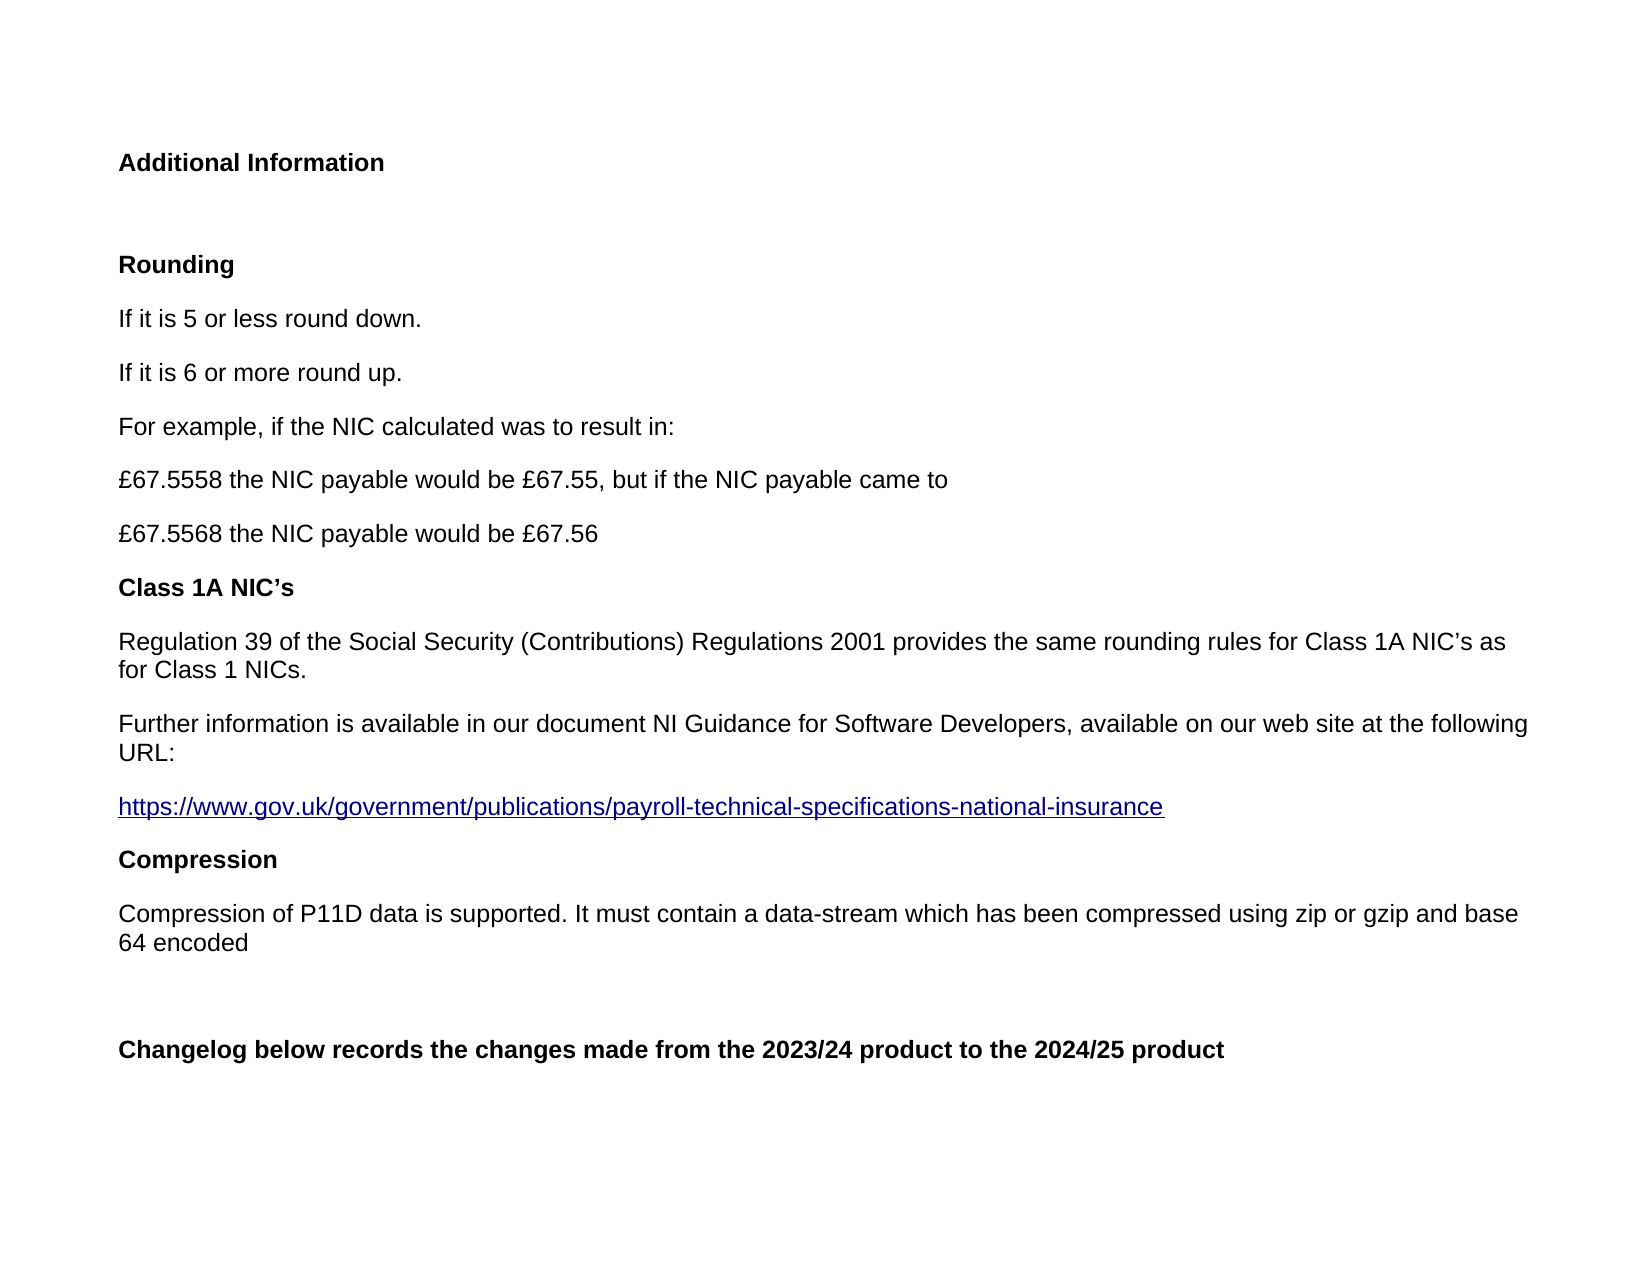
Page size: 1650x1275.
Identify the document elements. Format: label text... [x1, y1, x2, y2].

text Compression of P11D data is supported. It must contain a data-stream which has been compressed using zip or gzip and base 64 encoded [118, 899, 1532, 957]
text £67.5568 the NIC payable would be £67.56 [118, 519, 1532, 548]
text Regulation 39 of the Social Security (Contributions) Regulations 2001 provides the same rounding rules for Class 1A NIC’s as for Class 1 NICs. [118, 627, 1532, 684]
text £67.5558 the NIC payable would be £67.55, but if the NIC payable came to [118, 466, 1532, 494]
text https://www.gov.uk/government/publications/payroll-technical-specifications-national-insurance [118, 792, 1532, 821]
subtitle Rounding [118, 251, 1532, 279]
subtitle Compression [118, 846, 1532, 874]
text Class 1A NIC’s [118, 573, 1532, 602]
subtitle Additional Information [118, 148, 1532, 176]
text For example, if the NIC calculated was to result in: [118, 412, 1532, 441]
subtitle Changelog below records the changes made from the 2023/24 product to the 2024/25 product [118, 1036, 1532, 1064]
text If it is 5 or less round down. [118, 304, 1532, 333]
text Further information is available in our document NI Guidance for Software Developers, available on our web site at the following URL: [118, 709, 1532, 767]
text If it is 6 or more round up. [118, 358, 1532, 387]
